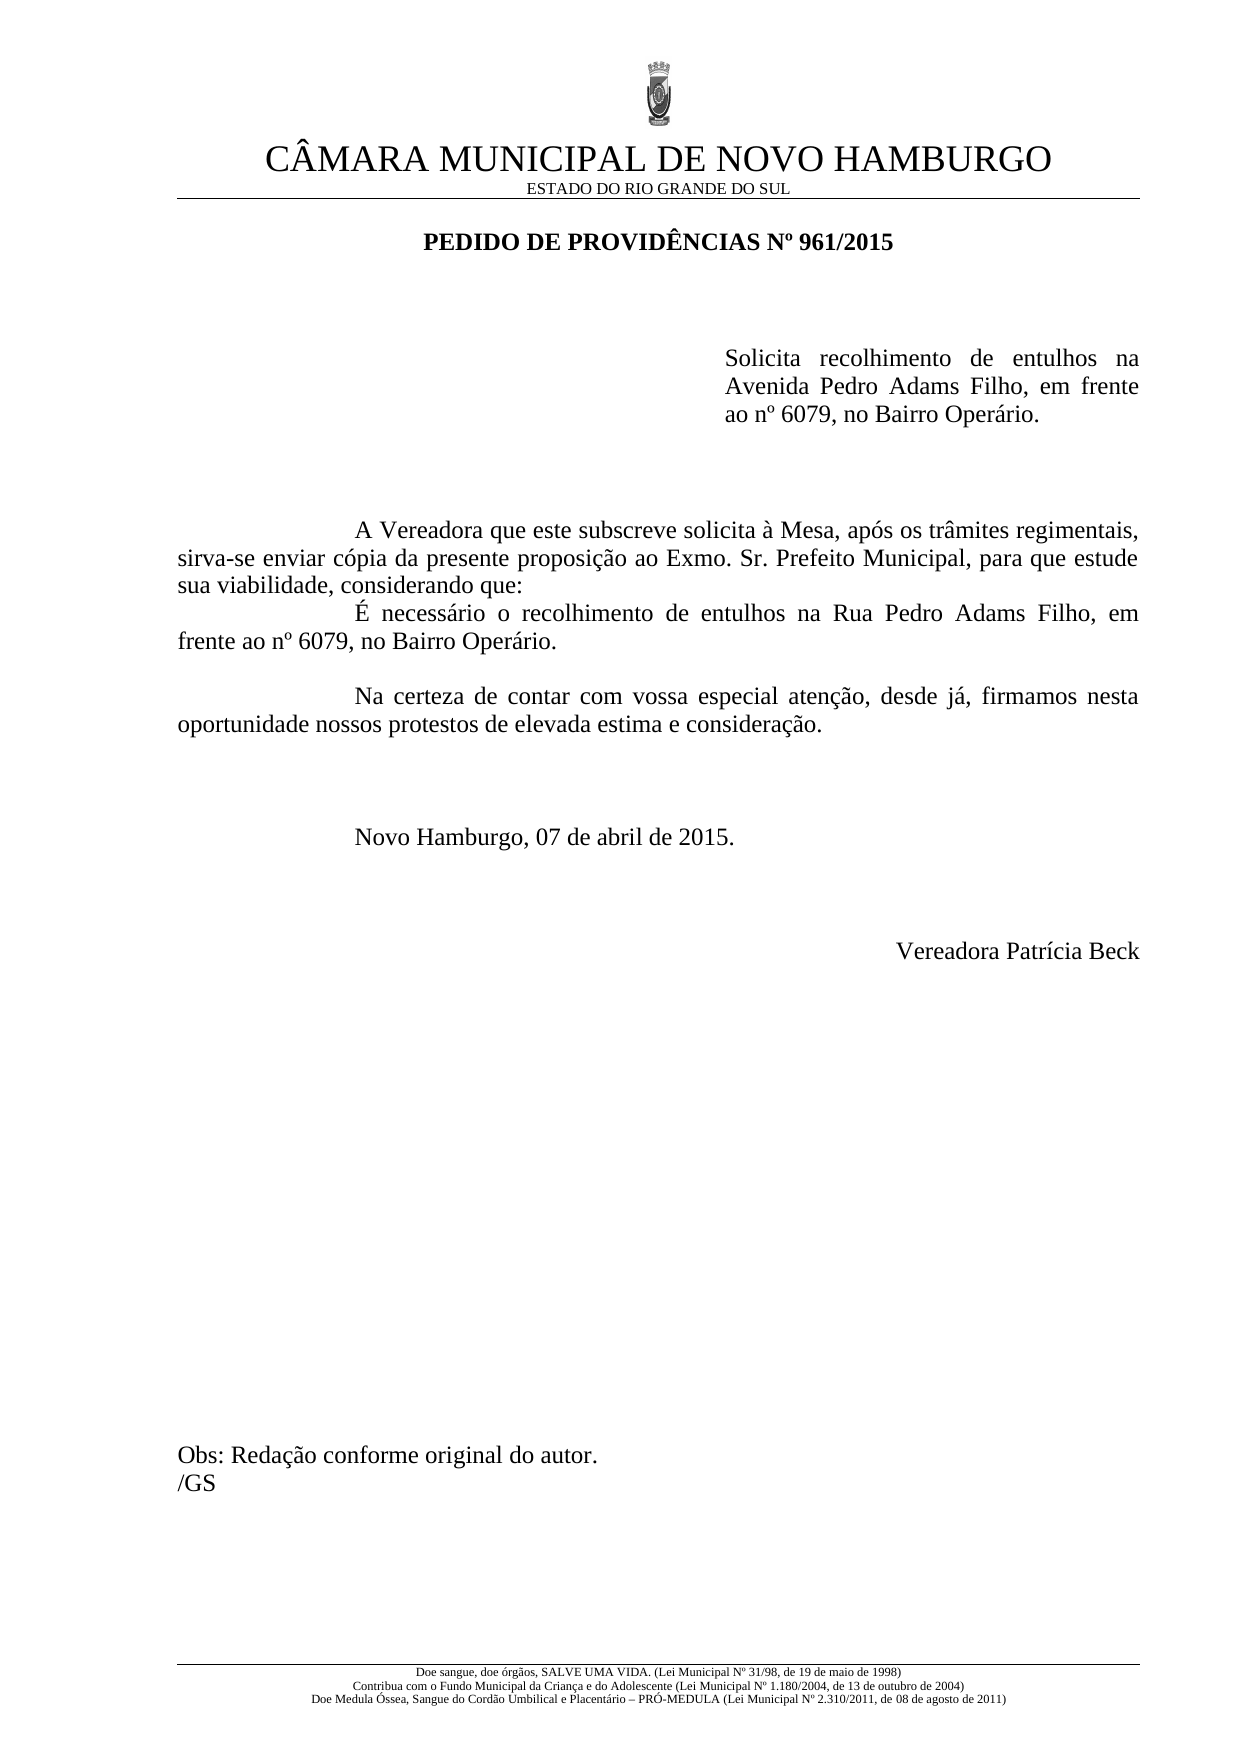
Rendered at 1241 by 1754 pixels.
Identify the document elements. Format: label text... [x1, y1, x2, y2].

text /GS [177, 1469, 1140, 1497]
list Solicita recolhimento de entulhos na Avenida Pedro Adams Filho, em frente ao nº 6079, no Bairro Operário. [687, 344, 1140, 428]
text Na certeza de contar com vossa especial atenção, desde já, firmamos nesta oportunidade nossos protestos de elevada estima e consideração. [177, 682, 1140, 738]
text Vereadora Patrícia Beck [177, 937, 1140, 965]
text Novo Hamburgo, 07 de abril de 2015. [177, 823, 1140, 851]
text É necessário o recolhimento de entulhos na Rua Pedro Adams Filho, em frente ao nº 6079, no Bairro Operário. [177, 599, 1140, 655]
text PEDIDO DE PROVIDÊNCIAS Nº 961/2015 [177, 228, 1140, 256]
text Obs: Redação conforme original do autor. [177, 1441, 1140, 1469]
text A Vereadora que este subscreve solicita à Mesa, após os trâmites regimentais, sirva-se enviar cópia da presente proposição ao Exmo. Sr. Prefeito Municipal, para que estude sua viabilidade, considerando que: [177, 516, 1140, 599]
